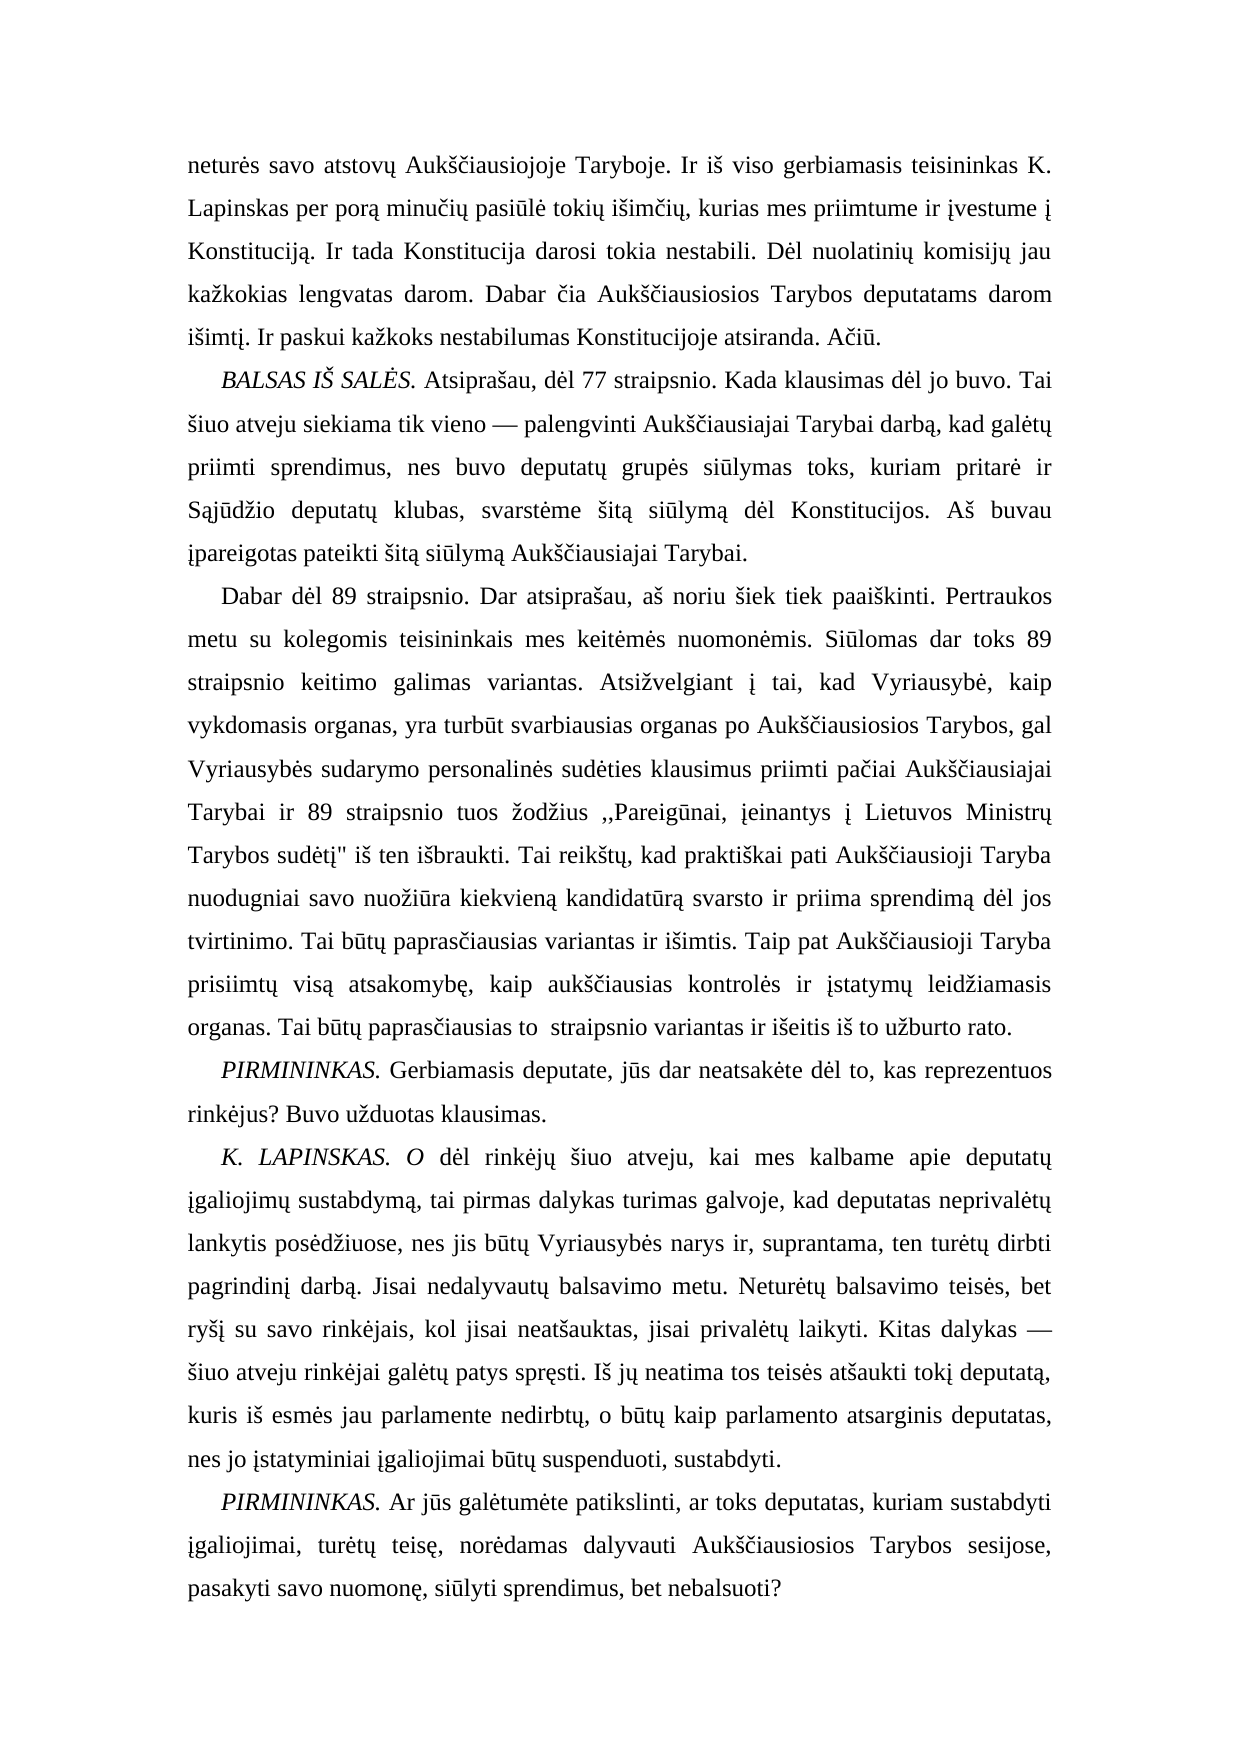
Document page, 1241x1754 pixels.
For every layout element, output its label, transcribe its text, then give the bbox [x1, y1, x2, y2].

text Balsas IŠ salės. Atsiprašau, dėl 77 straipsnio. Kada klausimas dėl jo buvo. Tai šiuo atveju siekiama tik vieno — palengvinti Aukščiausiajai Tarybai darbą, kad galėtų priimti sprendimus, nes buvo deputatų grupės siūlymas toks, kuriam pritarė ir Sąjūdžio deputatų klubas, svarstėme šitą siūlymą dėl Konstitucijos. Aš buvau įpareigotas pateikti šitą siūlymą Aukščiausiajai Tarybai. [187, 366, 1053, 567]
text Pirmininkas. Ar jūs galėtumėte patikslinti, ar toks deputatas, kuriam sustabdyti įgaliojimai, turėtų teisę, norėdamas dalyvauti Aukščiausiosios Tarybos sesijose, pasakyti savo nuomonę, siūlyti sprendimus, bet nebalsuoti? [187, 1487, 1053, 1602]
text Pirmininkas. Gerbiamasis deputate, jūs dar neatsakėte dėl to, kas reprezentuos rinkėjus? Buvo užduotas klausimas. [187, 1056, 1053, 1127]
text Dabar dėl 89 straipsnio. Dar atsiprašau, aš noriu šiek tiek paaiškinti. Pertraukos metu su kolegomis teisininkais mes keitėmės nuomonėmis. Siūlomas dar toks 89 straipsnio keitimo galimas variantas. Atsižvelgiant į tai, kad Vyriausybė, kaip vykdomasis organas, yra turbūt svarbiausias organas po Aukščiausiosios Tarybos, gal Vyriausybės sudarymo personalinės sudėties klausimus priimti pačiai Aukščiausiajai Tarybai ir 89 straipsnio tuos žodžius ,,Pareigūnai, įeinantys į Lietuvos Ministrų Tarybos sudėtį" iš ten išbraukti. Tai reikštų, kad praktiškai pati Aukščiausioji Taryba nuodugniai savo nuožiūra kiekvieną kandidatūrą svarsto ir priima sprendimą dėl jos tvirtinimo. Tai būtų paprasčiausias variantas ir išimtis. Taip pat Aukščiausioji Taryba prisiimtų visą atsakomybę, kaip aukščiausias kontrolės ir įstatymų leidžiamasis organas. Tai būtų paprasčiausias to straipsnio variantas ir išeitis iš to užburto rato. [187, 581, 1053, 1041]
text K. LapInskas. o dėl rinkėjų šiuo atveju, kai mes kalbame apie deputatų įgaliojimų sustabdymą, tai pirmas dalykas turimas galvoje, kad deputatas neprivalėtų lankytis posėdžiuose, nes jis būtų Vyriausybės narys ir, suprantama, ten turėtų dirbti pagrindinį darbą. Jisai nedalyvautų balsavimo metu. Neturėtų balsavimo teisės, bet ryšį su savo rinkėjais, kol jisai neatšauktas, jisai privalėtų laikyti. Kitas dalykas — šiuo atveju rinkėjai galėtų patys spręsti. Iš jų neatima tos teisės atšaukti tokį deputatą, kuris iš esmės jau parlamente nedirbtų, o būtų kaip parlamento atsarginis deputatas, nes jo įstatyminiai įgaliojimai būtų suspenduoti, sustabdyti. [187, 1142, 1053, 1472]
text neturės savo atstovų Aukščiausiojoje Taryboje. Ir iš viso gerbiamasis teisininkas K. Lapinskas per porą minučių pasiūlė tokių išimčių, kurias mes priimtume ir įvestume į Konstituciją. Ir tada Konstitucija darosi tokia nestabili. Dėl nuolatinių komisijų jau kažkokias lengvatas darom. Dabar čia Aukščiausiosios Tarybos deputatams darom išimtį. Ir paskui kažkoks nestabilumas Konstitucijoje atsiranda. Ačiū. [187, 150, 1053, 351]
